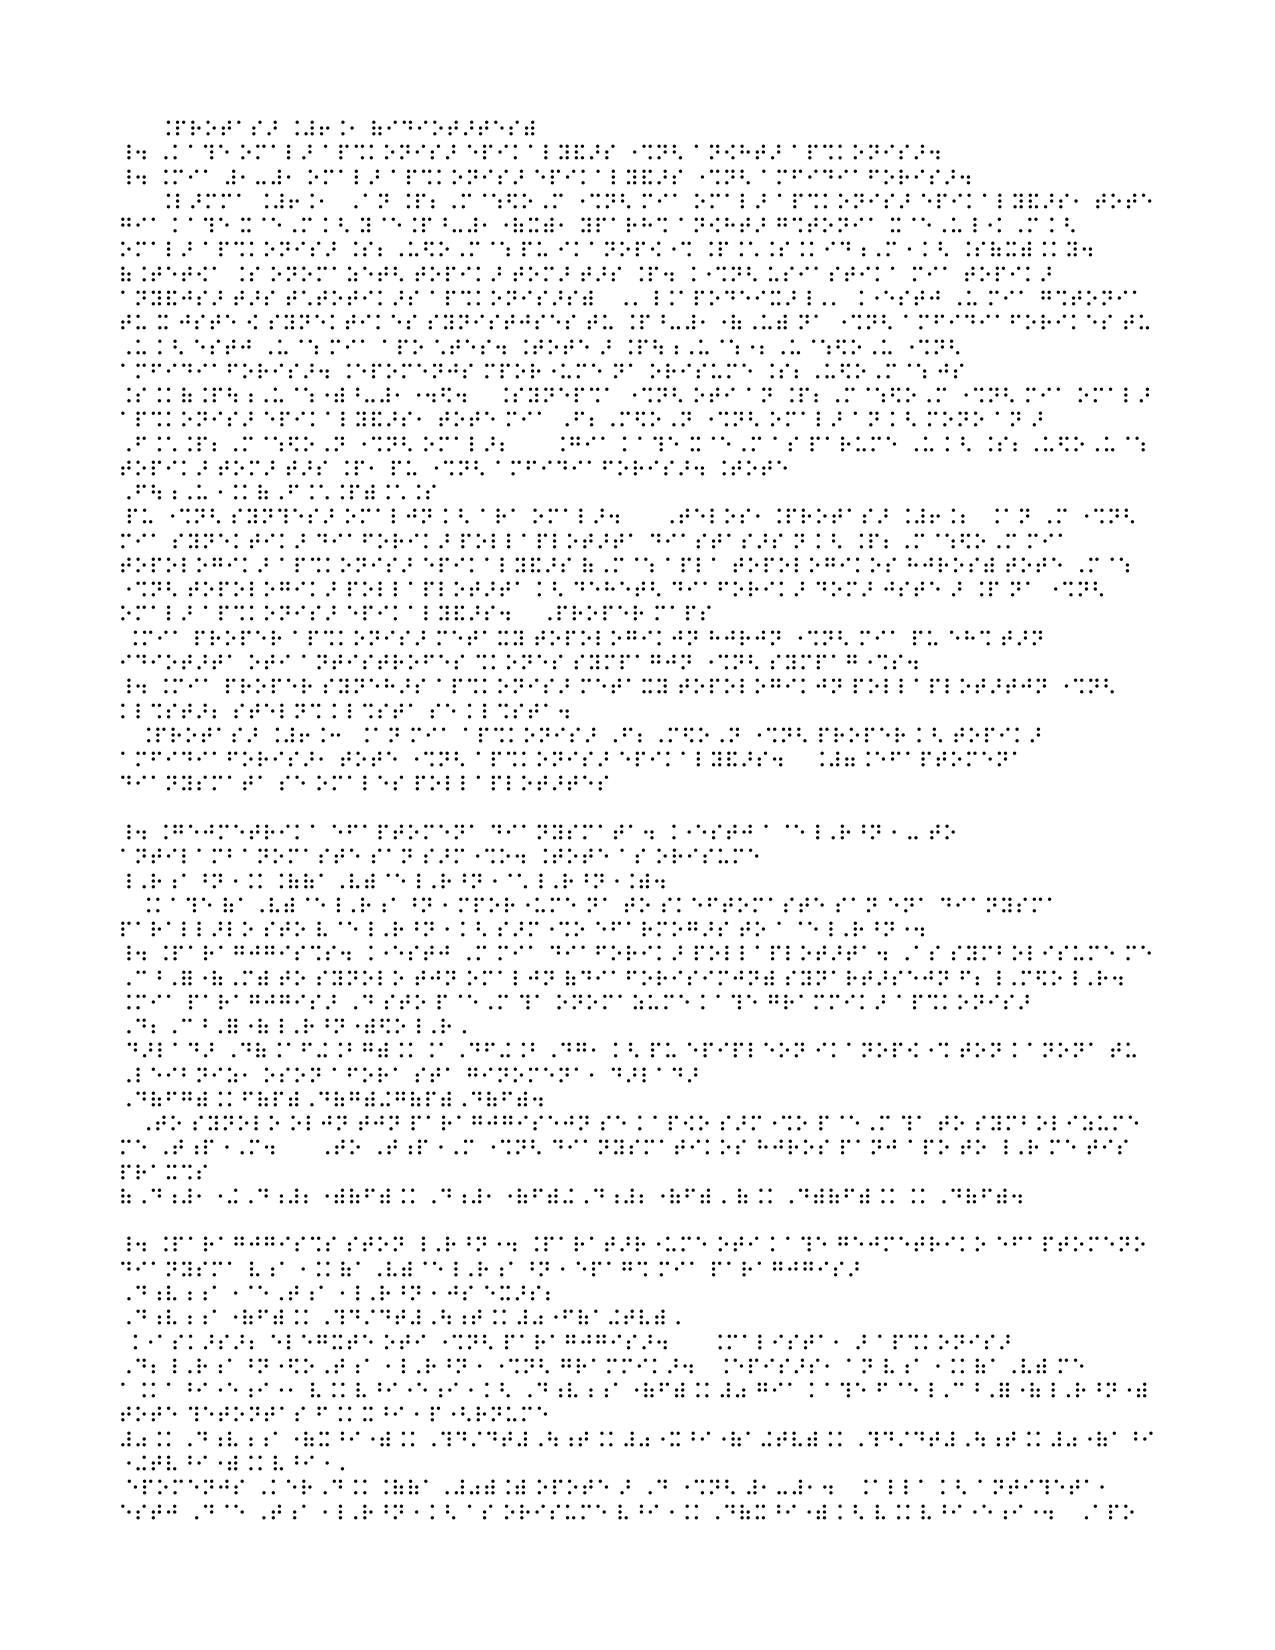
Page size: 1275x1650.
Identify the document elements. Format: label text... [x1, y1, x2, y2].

text ⠠⠙⠆⠠⠉⠘⠠⠿⠐⠷⠸⠠⠗⠘⠝⠐⠾⠫⠕⠸⠠⠗⠠ [118, 1016, 1157, 1040]
text ⠸⠲ ⠨⠍⠊⠁ ⠏⠗⠕⠏⠑⠗ ⠎⠽⠝⠑⠓⠜⠎ ⠁⠏⠩⠅⠕⠝⠊⠎⠜ ⠍⠑⠞⠁⠭⠽ ⠞⠕⠏⠕⠇⠕⠛⠊⠅⠚⠝ ⠏⠕⠇⠇⠁⠏⠇⠕⠞⠜⠞⠚⠝ ⠐⠩⠝⠣ ⠅⠇⠩⠎⠞⠜⠆ ⠎⠞⠑⠇⠝⠩ ⠅⠇⠩⠎⠞⠁ ⠎⠑ ⠅⠇⠩⠎⠞⠁⠲ [118, 676, 1157, 725]
text ⠸⠲ ⠨⠏⠁⠗⠁⠛⠚⠛⠊⠎⠩⠎ ⠎⠞⠕⠝ ⠸⠠⠗⠘⠝⠐⠲ ⠨⠏⠁⠗⠁⠞⠜⠗⠐⠥⠍⠑ ⠕⠞⠊ ⠅⠁⠹⠑ ⠛⠑⠚⠍⠑⠞⠗⠊⠅⠕ ⠑⠋⠁⠏⠞⠕⠍⠑⠝⠕ ⠙⠊⠁⠝⠽⠎⠍⠁ ⠧⠰⠁⠐⠨⠅⠷⠁⠠⠧⠾⠈⠑⠸⠠⠗⠰⠁⠘⠝⠐ ⠑⠏⠁⠛⠩ ⠍⠊⠁ ⠏⠁⠗⠁⠛⠚⠛⠊⠎⠜ ⠠⠙⠰⠧⠰⠰⠁⠐⠈⠑⠠⠞⠰⠁⠐⠸⠠⠗⠘⠝⠐ ⠚⠎ ⠑⠭⠜⠎⠆ [118, 1234, 1157, 1307]
text ⠙⠜⠇⠁⠙⠜ ⠠⠙⠷⠨⠁⠋⠬⠨⠃⠛⠾⠨⠅⠨⠁⠠⠙⠋⠬⠨⠃⠠⠙⠛⠂ ⠅⠣ ⠏⠥ ⠑⠏⠊⠏⠇⠑⠕⠝ ⠊⠅⠁⠝⠕⠏⠪⠐⠩ ⠞⠕⠝ ⠅⠁⠝⠕⠝⠁ ⠞⠥ ⠠⠇⠑⠊⠃⠝⠊⠵⠂ ⠕⠎⠕⠝ ⠁⠋⠕⠗⠁ ⠎⠞⠁ ⠛⠊⠝⠕⠍⠑⠝⠁⠂ ⠙⠜⠇⠁⠙⠜ [118, 1040, 1157, 1089]
text ⠸⠲ ⠨⠏⠁⠗⠁⠛⠚⠛⠊⠎⠩⠎⠲ ⠨⠐⠑⠎⠞⠚ ⠠⠍ ⠍⠊⠁ ⠙⠊⠁⠋⠕⠗⠊⠅⠜ ⠏⠕⠇⠇⠁⠏⠇⠕⠞⠜⠞⠁⠲ ⠠⠁⠎ ⠎⠽⠍⠃⠕⠇⠊⠎⠥⠍⠑ ⠍⠑ ⠠⠉⠘⠠⠿⠐⠷⠠⠍⠾ ⠞⠕ ⠎⠽⠝⠕⠇⠕ ⠞⠚⠝ ⠕⠍⠁⠇⠚⠝ ⠷⠙⠊⠁⠋⠕⠗⠊⠎⠊⠍⠚⠝⠾ ⠎⠽⠝⠁⠗⠞⠜⠎⠑⠚⠝ ⠋⠆⠸⠠⠍⠫⠕⠸⠠⠗⠲ ⠨⠍⠊⠁ ⠏⠁⠗⠁⠛⠚⠛⠊⠎⠜ ⠠⠙ ⠎⠞⠕ ⠏⠈⠑⠠⠍ ⠹⠁ ⠕⠝⠕⠍⠁⠵⠥⠍⠑ ⠅⠁⠹⠑ ⠛⠗⠁⠍⠍⠊⠅⠜ ⠁⠏⠩⠅⠕⠝⠊⠎⠜ [118, 943, 1157, 1016]
text ⠨⠅⠁⠹⠑ ⠷⠁⠠⠧⠾⠈⠑⠸⠠⠗⠰⠁⠘⠝⠐ ⠍⠏⠕⠗⠐⠥⠍⠑ ⠝⠁ ⠞⠕ ⠎⠅⠑⠋⠞⠕⠍⠁⠎⠞⠑ ⠎⠁⠝ ⠑⠝⠁ ⠙⠊⠁⠝⠽⠎⠍⠁ ⠏⠁⠗⠁⠇⠇⠜⠇⠕ ⠎⠞⠕ ⠧⠈⠑⠸⠠⠗⠘⠝⠐ ⠅⠣ ⠎⠜⠍⠐⠩⠕ ⠑⠋⠁⠗⠍⠕⠛⠜⠎ ⠞⠕ ⠁⠈⠑⠸⠠⠗⠘⠝⠐⠲ [118, 895, 1157, 943]
text ⠨⠏⠗⠕⠞⠁⠎⠜ ⠨⠼⠖⠨⠒ ⠨⠁⠝ ⠍⠊⠁ ⠁⠏⠩⠅⠕⠝⠊⠎⠜ ⠠⠋⠆⠠⠍⠫⠕⠠⠝ ⠐⠩⠝⠣ ⠏⠗⠕⠏⠑⠗ ⠅⠣ ⠞⠕⠏⠊⠅⠜ ⠁⠍⠋⠊⠙⠊⠁⠋⠕⠗⠊⠎⠜⠂ ⠞⠕⠞⠑ ⠐⠩⠝⠣ ⠁⠏⠩⠅⠕⠝⠊⠎⠜ ⠑⠏⠊⠅⠁⠇⠽⠯⠜⠎⠲ ⠨⠼⠶⠨⠑⠋⠁⠏⠞⠕⠍⠑⠝⠁ ⠙⠊⠁⠝⠽⠎⠍⠁⠞⠁ ⠎⠑ ⠕⠍⠁⠇⠑⠎ ⠏⠕⠇⠇⠁⠏⠇⠕⠞⠜⠞⠑⠎ [118, 725, 1157, 798]
text ⠠⠙⠰⠧⠰⠰⠁⠐⠷⠋⠾⠨⠅⠠⠹⠙⠌⠙⠞⠼⠠⠳⠰⠞⠨⠅⠼⠴⠐⠋⠷⠁⠬⠞⠧⠾⠠ [118, 1307, 1157, 1332]
text ⠸⠲ ⠨⠍⠊⠁ ⠼⠂⠤⠼⠂ ⠕⠍⠁⠇⠜ ⠁⠏⠩⠅⠕⠝⠊⠎⠜ ⠑⠏⠊⠅⠁⠇⠽⠯⠜⠎ ⠐⠩⠝⠣ ⠁⠍⠋⠊⠙⠊⠁⠋⠕⠗⠊⠎⠜⠲ [118, 167, 1157, 191]
text ⠠⠞⠕ ⠎⠽⠝⠕⠇⠕ ⠕⠇⠚⠝ ⠞⠚⠝ ⠏⠁⠗⠁⠛⠚⠛⠊⠎⠑⠚⠝ ⠎⠑ ⠅⠁⠏⠪⠕ ⠎⠜⠍⠐⠩⠕ ⠏⠈⠑⠠⠍ ⠹⠁ ⠞⠕ ⠎⠽⠍⠃⠕⠇⠊⠵⠥⠍⠑ ⠍⠑ ⠠⠞⠰⠏⠐⠠⠍⠲ ⠠⠞⠕ ⠠⠞⠰⠏⠐⠠⠍ ⠐⠩⠝⠣ ⠙⠊⠁⠝⠽⠎⠍⠁⠞⠊⠅⠕⠎ ⠓⠚⠗⠕⠎ ⠏⠁⠝⠚ ⠁⠏⠕ ⠞⠕ ⠸⠠⠗ ⠍⠑ ⠞⠊⠎ ⠏⠗⠁⠭⠩⠎ [118, 1113, 1157, 1186]
text ⠏⠥ ⠐⠩⠝⠣ ⠎⠽⠝⠹⠑⠎⠜ ⠕⠍⠁⠇⠚⠝ ⠅⠣ ⠁⠗⠁ ⠕⠍⠁⠇⠜⠲ ⠠⠞⠑⠇⠕⠎⠂⠨⠏⠗⠕⠞⠁⠎⠜ ⠨⠼⠖⠨⠆ ⠨⠁⠝ ⠠⠍ ⠐⠩⠝⠣ ⠍⠊⠁ ⠎⠽⠝⠑⠅⠞⠊⠅⠜ ⠙⠊⠁⠋⠕⠗⠊⠅⠜ ⠏⠕⠇⠇⠁⠏⠇⠕⠞⠜⠞⠁ ⠙⠊⠁⠎⠞⠁⠎⠜⠎ ⠝ ⠅⠣ ⠨⠏⠆⠠⠍⠈⠱⠫⠕⠠⠍ ⠍⠊⠁ ⠞⠕⠏⠕⠇⠕⠛⠊⠅⠜ ⠁⠏⠩⠅⠕⠝⠊⠎⠜ ⠑⠏⠊⠅⠁⠇⠽⠯⠜⠎ ⠷⠠⠍⠈⠱ ⠁⠏⠇⠁ ⠞⠕⠏⠕⠇⠕⠛⠊⠅⠕⠎ ⠓⠚⠗⠕⠎⠾ ⠞⠕⠞⠑ ⠠⠍⠈⠱ ⠐⠩⠝⠣ ⠞⠕⠏⠕⠇⠕⠛⠊⠅⠜ ⠏⠕⠇⠇⠁⠏⠇⠕⠞⠜⠞⠁ ⠅⠣ ⠙⠑⠓⠑⠞⠣ ⠙⠊⠁⠋⠕⠗⠊⠅⠜ ⠙⠕⠍⠜ ⠚⠎⠞⠑ ⠜ ⠨⠏ ⠝⠁ ⠐⠩⠝⠣ ⠕⠍⠁⠇⠜ ⠁⠏⠩⠅⠕⠝⠊⠎⠜ ⠑⠏⠊⠅⠁⠇⠽⠯⠜⠎⠲ ⠠⠏⠗⠕⠏⠑⠗ ⠍⠁⠏⠎ [118, 506, 1157, 628]
text ⠨⠏⠗⠕⠞⠁⠎⠜ ⠨⠼⠖⠨⠂ ⠷⠊⠙⠊⠕⠞⠜⠞⠑⠎⠾ [118, 118, 1157, 142]
text ⠨⠇⠜⠍⠍⠁ ⠨⠼⠖⠨⠂ ⠠⠁⠝ ⠨⠏⠆⠠⠍⠈⠱⠫⠕⠠⠍ ⠐⠩⠝⠣ ⠍⠊⠁ ⠕⠍⠁⠇⠜ ⠁⠏⠩⠅⠕⠝⠊⠎⠜ ⠑⠏⠊⠅⠁⠇⠽⠯⠜⠎⠂ ⠞⠕⠞⠑ ⠛⠊⠁ ⠅⠁⠹⠑ ⠭⠈⠑⠠⠍ ⠅⠣ ⠽⠈⠑⠨⠏⠘⠤⠼⠂⠐⠷⠭⠾⠂ ⠽⠏⠁⠗⠓⠩ ⠁⠝⠪⠓⠞⠜ ⠛⠩⠞⠕⠝⠊⠁ ⠭⠈⠑⠠⠥⠸⠐⠅⠠⠍ ⠅⠣ ⠕⠍⠁⠇⠜ ⠁⠏⠩⠅⠕⠝⠊⠎⠜ ⠨⠎⠆⠠⠥⠫⠕⠠⠍⠈⠱ ⠏⠥ ⠊⠅⠁⠝⠕⠏⠪⠐⠩ ⠨⠏⠨⠡⠨⠎⠨⠅⠊⠙⠰⠠⠍⠐ ⠅⠣ ⠨⠎⠷⠭⠾⠨⠅⠽⠲ ⠷⠨⠞⠑⠞⠪⠁ ⠨⠎ ⠕⠝⠕⠍⠁⠵⠑⠞⠣ ⠞⠕⠏⠊⠅⠜ ⠞⠕⠍⠜ ⠞⠜⠎ ⠨⠏⠲ ⠨⠐⠩⠝⠣ ⠥⠎⠊⠁⠎⠞⠊⠅⠁ ⠍⠊⠁ ⠞⠕⠏⠊⠅⠜ ⠁⠝⠽⠯⠚⠎⠜ ⠞⠜⠎ ⠞⠡⠞⠕⠞⠊⠅⠜⠎ ⠁⠏⠩⠅⠕⠝⠊⠎⠜⠎⠾ ⠠⠄⠸⠨⠁⠏⠕⠙⠑⠊⠭⠜⠸⠠⠄ ⠨⠐⠑⠎⠞⠚ ⠠⠥ ⠍⠊⠁ ⠛⠩⠞⠕⠝⠊⠁ ⠞⠥ ⠭ ⠚⠎⠞⠑ ⠪ ⠎⠽⠝⠑⠅⠞⠊⠅⠑⠎ ⠎⠽⠝⠊⠎⠞⠚⠎⠑⠎ ⠞⠥ ⠨⠏⠘⠤⠼⠂⠐⠷⠠⠥⠾ ⠝⠁ ⠐⠩⠝⠣ ⠁⠍⠋⠊⠙⠊⠁⠋⠕⠗⠊⠅⠑⠎ ⠞⠥ ⠠⠥ ⠅⠣ ⠑⠎⠞⠚ ⠠⠥⠈⠱ ⠍⠊⠁ ⠁⠏⠕ ⠡⠞⠑⠎⠲ ⠨⠞⠕⠞⠑ ⠜ ⠨⠏⠳⠰⠠⠥⠈⠱⠐⠆⠠⠥⠈⠱⠫⠕⠠⠥ ⠐⠩⠝⠣ ⠁⠍⠋⠊⠙⠊⠁⠋⠕⠗⠊⠎⠜⠲ ⠨⠑⠏⠕⠍⠑⠝⠚⠎ ⠍⠏⠕⠗⠐⠥⠍⠑ ⠝⠁ ⠕⠗⠊⠎⠥⠍⠑ ⠨⠎⠆⠠⠥⠫⠕⠠⠍⠈⠱ ⠚⠎ ⠨⠎⠨⠅⠷⠨⠏⠳⠰⠠⠥⠈⠱⠐⠾⠘⠤⠼⠂⠐⠲⠫⠲ ⠨⠎⠽⠝⠑⠏⠩⠁ ⠐⠩⠝⠣ ⠕⠞⠊ ⠁⠝ ⠨⠏⠆⠠⠍⠈⠱⠫⠕⠠⠍ ⠐⠩⠝⠣ ⠍⠊⠁ ⠕⠍⠁⠇⠜ ⠁⠏⠩⠅⠕⠝⠊⠎⠜ ⠑⠏⠊⠅⠁⠇⠽⠯⠜⠎⠂ ⠞⠕⠞⠑ ⠍⠊⠁ ⠠⠋⠆⠠⠍⠫⠕⠠⠝ ⠐⠩⠝⠣ ⠕⠍⠁⠇⠜ ⠁⠝ ⠅⠣ ⠍⠕⠝⠕ ⠁⠝ ⠜ ⠠⠋⠨⠡⠨⠏⠆⠠⠍⠈⠱⠫⠕⠠⠝ ⠐⠩⠝⠣ ⠕⠍⠁⠇⠜⠆ ⠨⠛⠊⠁ ⠅⠁⠹⠑ ⠭⠈⠑⠠⠍ ⠁⠎ ⠏⠁⠗⠥⠍⠑ ⠠⠥ ⠅⠣ ⠨⠎⠆⠠⠥⠫⠕⠠⠥⠈⠱ ⠞⠕⠏⠊⠅⠜ ⠞⠕⠍⠜ ⠞⠜⠎ ⠨⠏⠂ ⠏⠥ ⠐⠩⠝⠣ ⠁⠍⠋⠊⠙⠊⠁⠋⠕⠗⠊⠎⠜⠲ ⠨⠞⠕⠞⠑ [118, 191, 1157, 482]
text ⠨⠐⠁⠎⠅⠜⠎⠜⠆ ⠑⠇⠑⠛⠭⠞⠑ ⠕⠞⠊ ⠐⠩⠝⠣ ⠏⠁⠗⠁⠛⠚⠛⠊⠎⠜⠲ ⠨⠍⠁⠇⠊⠎⠞⠁⠂ ⠜ ⠁⠏⠩⠅⠕⠝⠊⠎⠜ ⠠⠙⠆⠸⠠⠗⠰⠁⠘⠝⠐⠫⠕⠠⠞⠰⠁⠐⠸⠠⠗⠘⠝⠐ ⠐⠩⠝⠣ ⠛⠗⠁⠍⠍⠊⠅⠜⠲ ⠨⠑⠏⠊⠎⠜⠎⠂ ⠁⠝ ⠧⠰⠁⠐⠨⠅⠷⠁⠠⠧⠾ ⠍⠑ ⠁⠨⠅⠁⠘⠊⠐⠑⠰⠊⠐⠂ ⠧⠨⠅⠧⠘⠊⠐⠑⠰⠊⠐ ⠅⠣ ⠠⠙⠰⠧⠰⠰⠁⠐⠷⠋⠾⠨⠅⠼⠴ ⠛⠊⠁ ⠅⠁⠹⠑ ⠋⠈⠑⠸⠠⠉⠘⠠⠿⠐⠷⠸⠠⠗⠘⠝⠐⠾ ⠞⠕⠞⠑ ⠹⠑⠞⠕⠝⠞⠁⠎ ⠋⠨⠅⠭⠘⠊⠐ ⠏⠐⠣⠗⠝⠥⠍⠑ [118, 1332, 1157, 1429]
text ⠷⠠⠙⠰⠼⠂⠐⠬⠠⠙⠰⠼⠆⠐⠾⠷⠋⠾⠨⠅⠠⠙⠰⠼⠂⠐⠷⠋⠾⠬⠠⠙⠰⠼⠆⠐⠷⠋⠾⠠ ⠷⠨⠅⠠⠙⠾⠷⠋⠾⠨⠅⠨⠅⠠⠙⠷⠋⠾⠲ [118, 1186, 1157, 1210]
text ⠨⠍⠊⠁ ⠏⠗⠕⠏⠑⠗ ⠁⠏⠩⠅⠕⠝⠊⠎⠜ ⠍⠑⠞⠁⠭⠽ ⠞⠕⠏⠕⠇⠕⠛⠊⠅⠚⠝ ⠓⠚⠗⠚⠝ ⠐⠩⠝⠣ ⠍⠊⠁ ⠏⠥ ⠑⠓⠩ ⠞⠜⠝ ⠊⠙⠊⠕⠞⠜⠞⠁ ⠕⠞⠊ ⠁⠝⠞⠊⠎⠞⠗⠕⠋⠑⠎ ⠩⠅⠕⠝⠑⠎ ⠎⠽⠍⠏⠁⠛⠚⠝ ⠐⠩⠝⠣ ⠎⠽⠍⠏⠁⠛⠐⠩⠎⠲ [118, 628, 1157, 676]
text ⠑⠏⠕⠍⠑⠝⠚⠎ ⠠⠅⠑⠗⠠⠙⠨⠅⠨⠷⠷⠁⠠⠼⠴⠾⠨⠾ ⠕⠏⠕⠞⠑ ⠜ ⠠⠙ ⠐⠩⠝⠣ ⠼⠂⠤⠼⠂⠲ ⠨⠁⠇⠇⠁ ⠅⠣ ⠁⠝⠞⠊⠹⠑⠞⠁⠂ ⠑⠎⠞⠚ ⠠⠙⠈⠑ ⠠⠞⠰⠁⠐⠸⠠⠗⠘⠝⠐ ⠅⠣ ⠁⠎ ⠕⠗⠊⠎⠥⠍⠑ ⠧⠘⠊⠐⠨⠅⠠⠙⠷⠭⠘⠊⠐⠾ ⠅⠣ ⠧⠨⠅⠧⠘⠊⠐⠑⠰⠊⠐⠲ ⠠⠁⠏⠕ [118, 1477, 1157, 1526]
text ⠸⠲ ⠨⠛⠑⠚⠍⠑⠞⠗⠊⠅⠁ ⠑⠋⠁⠏⠞⠕⠍⠑⠝⠁ ⠙⠊⠁⠝⠽⠎⠍⠁⠞⠁⠲ ⠨⠐⠑⠎⠞⠚ ⠁⠈⠑⠸⠠⠗⠘⠝⠐ ⠤ ⠞⠕ ⠁⠝⠞⠊⠇⠁⠍⠃⠁⠝⠕⠍⠁⠎⠞⠑ ⠎⠁⠝ ⠎⠜⠍⠐⠩⠕⠲ ⠨⠞⠕⠞⠑ ⠁⠎ ⠕⠗⠊⠎⠥⠍⠑ [118, 822, 1157, 871]
text ⠼⠴⠨⠅⠠⠙⠰⠧⠰⠰⠁⠐⠷⠭⠘⠊⠐⠾⠨⠅⠠⠹⠙⠌⠙⠞⠼⠠⠳⠰⠞⠨⠅⠼⠴⠐⠭⠘⠊⠐⠷⠁⠬⠞⠧⠾⠨⠅⠠⠹⠙⠌⠙⠞⠼⠠⠳⠰⠞⠨⠅⠼⠴⠐⠷⠁⠘⠊⠐⠬⠞⠧⠘⠊⠐⠾⠨⠅⠧⠘⠊⠐⠠ [118, 1429, 1157, 1477]
text ⠸⠠⠗⠰⠁⠘⠝⠐⠨⠅⠨⠷⠷⠁⠠⠧⠾⠈⠑⠸⠠⠗⠘⠝⠐⠈⠡⠸⠠⠗⠘⠝⠐⠨⠾⠲ [118, 871, 1157, 895]
text ⠸⠲ ⠠⠅⠁⠹⠑ ⠕⠍⠁⠇⠜ ⠁⠏⠩⠅⠕⠝⠊⠎⠜ ⠑⠏⠊⠅⠁⠇⠽⠯⠜⠎ ⠐⠩⠝⠣ ⠁⠝⠪⠓⠞⠜ ⠁⠏⠩⠅⠕⠝⠊⠎⠜⠲ [118, 142, 1157, 167]
text ⠠⠙⠷⠋⠛⠾⠨⠅⠋⠷⠏⠾⠠⠙⠷⠛⠾⠬⠛⠷⠏⠾⠠⠙⠷⠋⠾⠲ [118, 1089, 1157, 1113]
text ⠠⠋⠳⠰⠠⠥⠐⠨⠅⠷⠠⠋⠨⠡⠨⠏⠾⠨⠡⠨⠎ [118, 482, 1157, 506]
